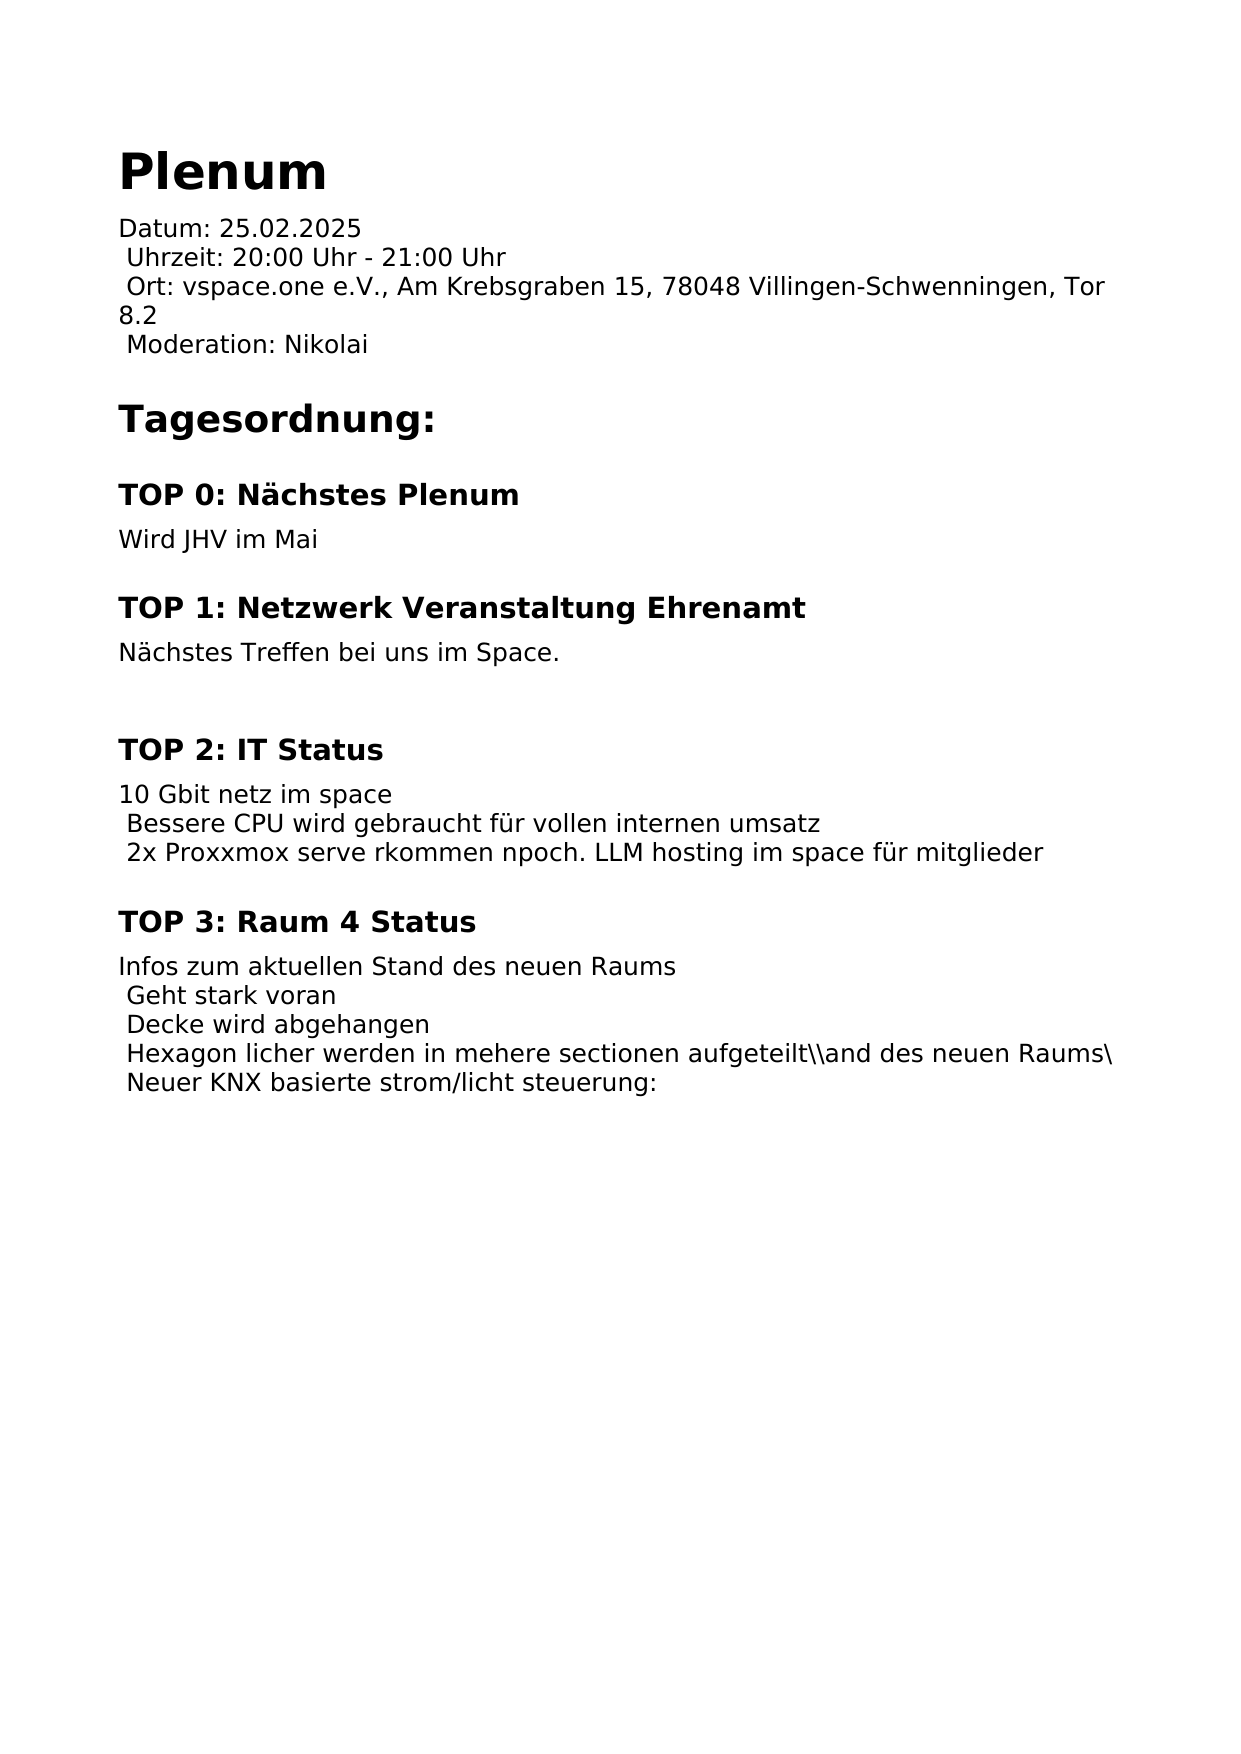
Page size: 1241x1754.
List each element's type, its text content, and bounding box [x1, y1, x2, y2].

text 10 Gbit netz im space Bessere CPU wird gebraucht für vollen internen umsatz 2x Proxxmox serve rkommen npoch. LLM hosting im space für mitglieder [118, 780, 1122, 868]
subtitle TOP 1: Netzwerk Veranstaltung Ehrenamt [118, 591, 1122, 625]
text Infos zum aktuellen Stand des neuen Raums Geht stark voran Decke wird abgehangen Hexagon licher werden in mehere sectionen aufgeteilt\\and des neuen Raums\ Neuer KNX basierte strom/licht steuerung: [118, 952, 1122, 1097]
subtitle Tagesordnung: [118, 397, 1122, 441]
text Datum: 25.02.2025 Uhrzeit: 20:00 Uhr - 21:00 Uhr Ort: vspace.one e.V., Am Krebsgraben 15, 78048 Villingen-Schwenningen, Tor 8.2 Moderation: Nikolai [118, 214, 1122, 360]
subtitle TOP 0: Nächstes Plenum [118, 478, 1122, 512]
subtitle TOP 3: Raum 4 Status [118, 905, 1122, 939]
text Wird JHV im Mai [118, 525, 1122, 554]
subtitle TOP 2: IT Status [118, 734, 1122, 768]
subtitle Plenum [118, 143, 1122, 201]
text Nächstes Treffen bei uns im Space. [118, 638, 1122, 696]
